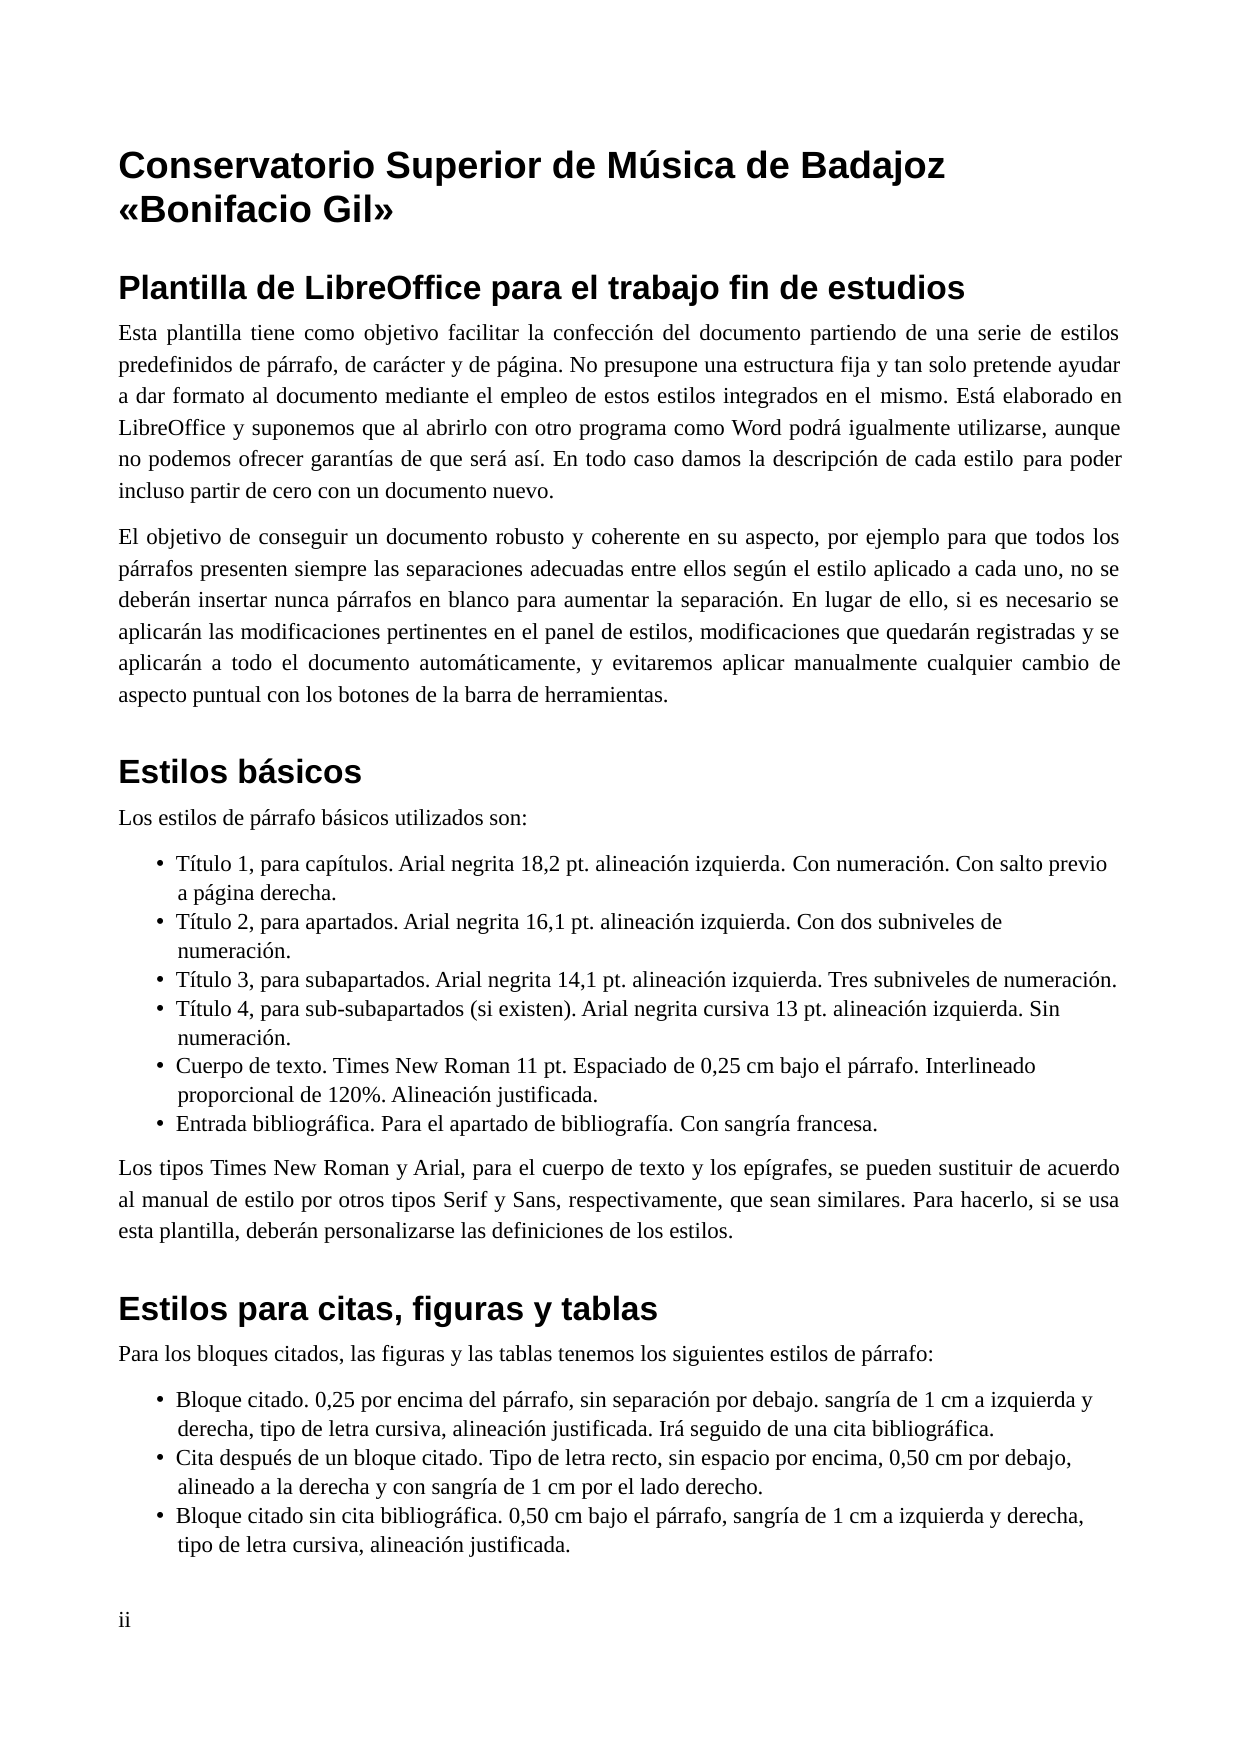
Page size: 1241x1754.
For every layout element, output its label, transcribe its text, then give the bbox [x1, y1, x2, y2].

list Entrada bibliográfica. Para el apartado de bibliografía. Con sangría francesa. [156, 1111, 1122, 1137]
list Título 1, para capítulos. Arial negrita 18,2 pt. alineación izquierda. Con numeración. Con salto previo a página derecha. [156, 850, 1122, 905]
text Para los bloques citados, las figuras y las tablas tenemos los siguientes estilos de párrafo: [118, 1340, 1122, 1366]
list Cuerpo de texto. Times New Roman 11 pt. Espaciado de 0,25 cm bajo el párrafo. Interlineado proporcional de 120%. Alineación justificada. [156, 1053, 1122, 1108]
list Título 4, para sub-subapartados (si existen). Arial negrita cursiva 13 pt. alineación izquierda. Sin numeración. [156, 995, 1122, 1050]
list Título 3, para subapartados. Arial negrita 14,1 pt. alineación izquierda. Tres subniveles de numeración. [156, 966, 1122, 992]
list Bloque citado sin cita bibliográfica. 0,50 cm bajo el párrafo, sangría de 1 cm a izquierda y derecha, tipo de letra cursiva, alineación justificada. [156, 1502, 1122, 1557]
text Plantilla de LibreOffice para el trabajo fin de estudios [118, 268, 1122, 307]
list Título 2, para apartados. Arial negrita 16,1 pt. alineación izquierda. Con dos subniveles de numeración. [156, 908, 1122, 963]
list Bloque citado. 0,25 por encima del párrafo, sin separación por debajo. sangría de 1 cm a izquierda y derecha, tipo de letra cursiva, alineación justificada. Irá seguido de una cita bibliográfica. [156, 1386, 1122, 1442]
text El objetivo de conseguir un documento robusto y coherente en su aspecto, por ejemplo para que todos los párrafos presenten siempre las separaciones adecuadas entre ellos según el estilo aplicado a cada uno, no se deberán insertar nunca párrafos en blanco para aumentar la separación. En lugar de ello, si es necesario se aplicarán las modificaciones pertinentes en el panel de estilos, modificaciones que quedarán registradas y se aplicarán a todo el documento automáticamente, y evitaremos aplicar manualmente cualquier cambio de aspecto puntual con los botones de la barra de herramientas. [118, 523, 1122, 707]
text Estilos para citas, figuras y tablas [118, 1289, 1122, 1327]
list Cita después de un bloque citado. Tipo de letra recto, sin espacio por encima, 0,50 cm por debajo, alineado a la derecha y con sangría de 1 cm por el lado derecho. [156, 1444, 1122, 1499]
text Los tipos Times New Roman y Arial, para el cuerpo de texto y los epígrafes, se pueden sustituir de acuerdo al manual de estilo por otros tipos Serif y Sans, respectivamente, que sean similares. Para hacerlo, si se usa esta plantilla, deberán personalizarse las definiciones de los estilos. [118, 1154, 1122, 1244]
text Conservatorio Superior de Música de Badajoz «Bonifacio Gil» [118, 143, 1122, 230]
text Estilos básicos [118, 752, 1122, 791]
text Los estilos de párrafo básicos utilizados son: [118, 803, 1122, 830]
text Esta plantilla tiene como objetivo facilitar la confección del documento partiendo de una serie de estilos predefinidos de párrafo, de carácter y de página. No presupone una estructura fija y tan solo pretende ayudar a dar formato al documento mediante el empleo de estos estilos integrados en el mismo. Está elaborado en LibreOffice y suponemos que al abrirlo con otro programa como Word podrá igualmente utilizarse, aunque no podemos ofrecer garantías de que será así. En todo caso damos la descripción de cada estilo para poder incluso partir de cero con un documento nuevo. [118, 319, 1122, 503]
